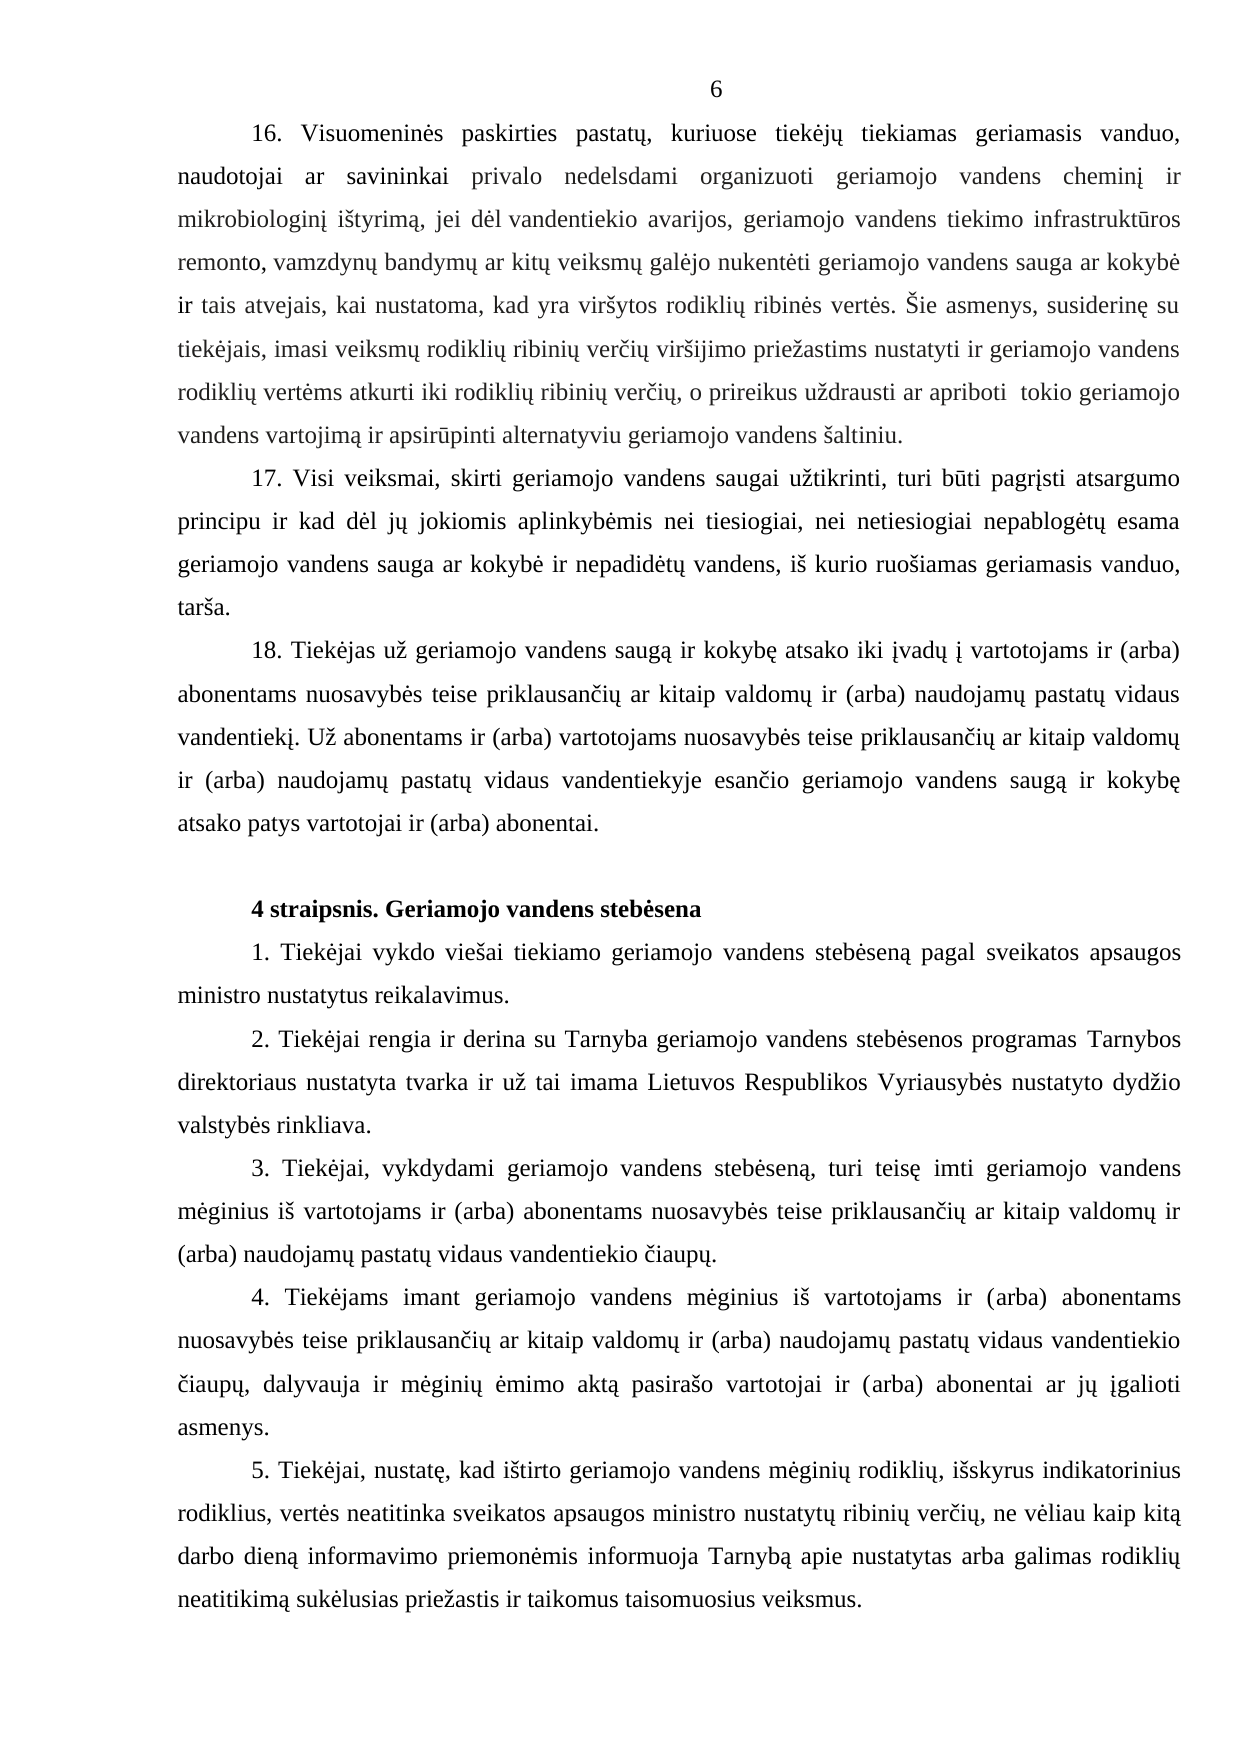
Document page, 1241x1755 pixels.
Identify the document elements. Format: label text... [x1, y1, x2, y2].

text 16. Visuomeninės paskirties pastatų, kuriuose tiekėjų tiekiamas geriamasis vanduo, naudotojai ar savininkai ​privalo nedelsdami organizuoti geriamojo vandens cheminį ir mikrobiologinį ištyrimą, jei dėl vandentiekio avarijos, geriamojo vandens tiekimo infrastruktūros remonto, vamzdynų bandymų ar kitų veiksmų galėjo nukentėti geriamojo vandens sauga ar kokybė ir tais atvejais, kai nustatoma, kad yra viršytos rodiklių ribinės vertės. Šie asmenys, susiderinę su tiekėjais, imasi veiksmų rodiklių ribinių verčių viršijimo priežastims nustatyti ir geriamojo vandens rodiklių vertėms atkurti iki rodiklių ribinių verčių, o prireikus uždrausti ar apriboti tokio geriamojo vandens vartojimą ir apsirūpinti alternatyviu geriamojo vandens šaltiniu. [177, 118, 1181, 449]
text 2. Tiekėjai rengia ir derina su Tarnyba geriamojo vandens stebėsenos programas Tarnybos direktoriaus nustatyta tvarka ir už tai imama Lietuvos Respublikos Vyriausybės nustatyto dydžio valstybės rinkliava. [177, 1024, 1181, 1139]
text 1. Tiekėjai vykdo viešai tiekiamo geriamojo vandens stebėseną pagal sveikatos apsaugos ministro nustatytus reikalavimus. [177, 937, 1181, 1009]
text 17. Visi veiksmai, skirti geriamojo vandens saugai užtikrinti, turi būti pagrįsti atsargumo principu ir kad dėl jų jokiomis aplinkybėmis nei tiesiogiai, nei netiesiogiai nepablogėtų esama geriamojo vandens sauga ar kokybė ir nepadidėtų vandens, iš kurio ruošiamas geriamasis vanduo, tarša. [177, 463, 1181, 621]
text 5. Tiekėjai, nustatę, kad ištirto geriamojo vandens mėginių rodiklių, išskyrus indikatorinius rodiklius, vertės neatitinka sveikatos apsaugos ministro nustatytų ribinių verčių, ne vėliau kaip kitą darbo dieną informavimo priemonėmis informuoja Tarnybą apie nustatytas arba galimas rodiklių neatitikimą sukėlusias priežastis ir taikomus taisomuosius veiksmus. [177, 1455, 1181, 1613]
text 3. Tiekėjai, vykdydami geriamojo vandens stebėseną, turi teisę imti geriamojo vandens mėginius iš vartotojams ir (arba) abonentams nuosavybės teise priklausančių ar kitaip valdomų ir (arba) naudojamų pastatų vidaus vandentiekio čiaupų. [177, 1153, 1181, 1268]
text 4 straipsnis. Geriamojo vandens stebėsena [251, 894, 1181, 923]
text 18. Tiekėjas už geriamojo vandens saugą ir kokybę atsako iki įvadų į vartotojams ir (arba) abonentams nuosavybės teise priklausančių ar kitaip valdomų ir (arba) naudojamų pastatų vidaus vandentiekį. Už abonentams ir (arba) vartotojams nuosavybės teise priklausančių ar kitaip valdomų ir (arba) naudojamų pastatų vidaus vandentiekyje esančio geriamojo vandens saugą ir kokybę atsako patys vartotojai ir (arba) abonentai. [177, 636, 1181, 837]
text 4. Tiekėjams imant geriamojo vandens mėginius iš vartotojams ir (arba) abonentams nuosavybės teise priklausančių ar kitaip valdomų ir (arba) naudojamų pastatų vidaus vandentiekio čiaupų, dalyvauja ir mėginių ėmimo aktą pasirašo vartotojai ir (arba) abonentai ar jų įgalioti asmenys. [177, 1282, 1181, 1441]
